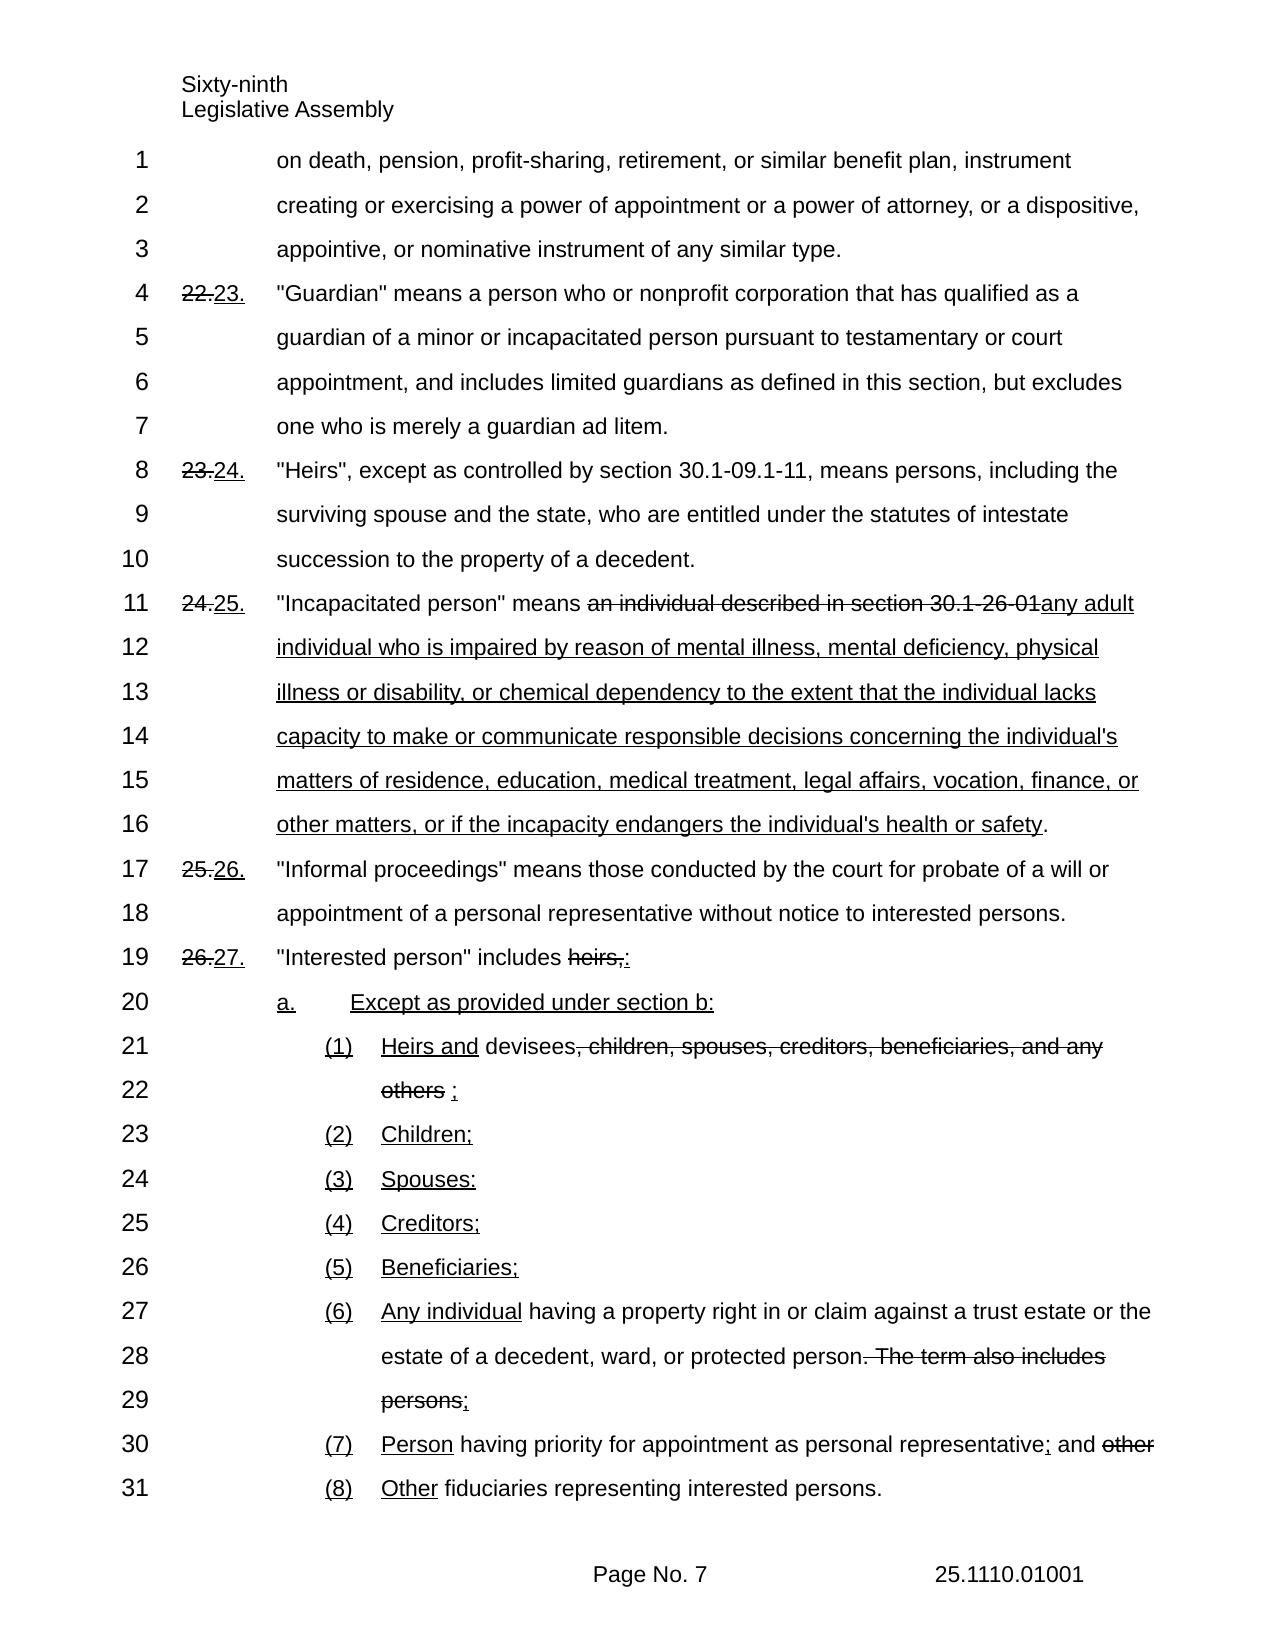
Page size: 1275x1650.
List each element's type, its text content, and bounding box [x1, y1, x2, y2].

text 24.25. "Incapacitated person" means an individual described in section 30.1‑26‑01any adult individual who is impaired by reason of mental illness, mental deficiency, physical illness or disability, or chemical dependency to the extent that the individual lacks capacity to make or communicate responsible decisions concerning the individual's matters of residence, education, medical treatment, legal affairs, vocation, finance, or other matters, or if the incapacity endangers the individual's health or safety. [181, 576, 1154, 842]
text (3) Spouses: [181, 1152, 1154, 1196]
text 22.23. "Guardian" means a person who or nonprofit corporation that has qualified as a guardian of a minor or incapacitated person pursuant to testamentary or court appointment, and includes limited guardians as defined in this section, but excludes one who is merely a guardian ad litem. [181, 266, 1154, 443]
text 25.26. "Informal proceedings" means those conducted by the court for probate of a will or appointment of a personal representative without notice to interested persons. [181, 842, 1154, 930]
text (8) Other fiduciaries representing interested persons. [181, 1461, 1154, 1506]
text (4) Creditors; [181, 1196, 1154, 1240]
text (5) Beneficiaries; [181, 1240, 1154, 1284]
text (2) Children; [181, 1107, 1154, 1152]
text 23.24. "Heirs", except as controlled by section 30.1‑09.1‑11, means persons, including the surviving spouse and the state, who are entitled under the statutes of intestate succession to the property of a decedent. [181, 443, 1154, 576]
text (6) Any individual having a property right in or claim against a trust estate or the estate of a decedent, ward, or protected person. The term also includes persons; [181, 1284, 1154, 1417]
text (7) Person having priority for appointment as personal representative; and other [181, 1417, 1154, 1461]
text (1) Heirs and devisees, children, spouses, creditors, beneficiaries, and any others ; [181, 1019, 1154, 1107]
text a. Except as provided under section b: [181, 974, 1154, 1019]
text 26.27. "Interested person" includes heirs,: [181, 930, 1154, 974]
text on death, pension, profit‑sharing, retirement, or similar benefit plan, instrument creating or exercising a power of appointment or a power of attorney, or a dispositive, appointive, or nominative instrument of any similar type. [181, 133, 1154, 266]
